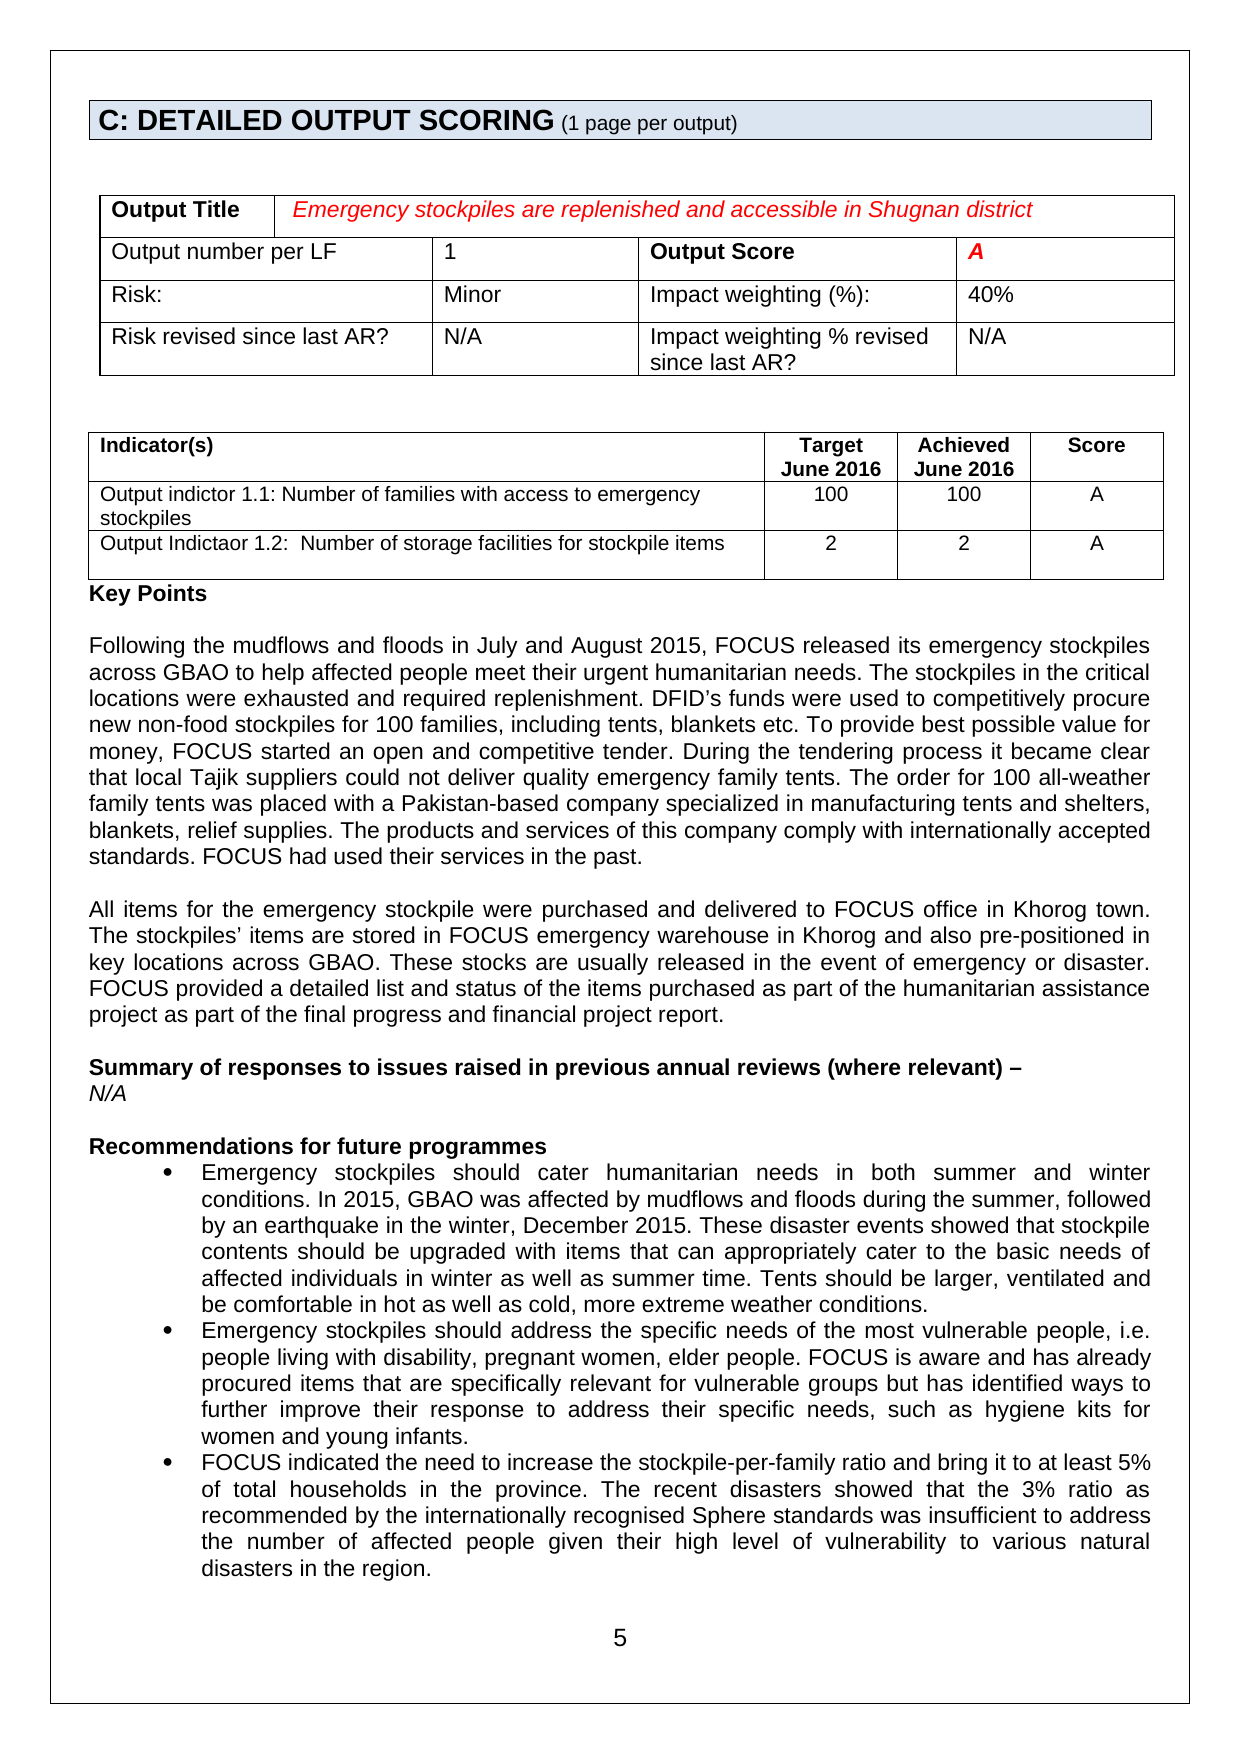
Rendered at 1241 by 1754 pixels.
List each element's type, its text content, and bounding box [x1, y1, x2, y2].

list Emergency stockpiles should address the specific needs of the most vulnerable people, i.e. people living with disability, pregnant women, elder people. FOCUS is aware and has already procured items that are specifically relevant for vulnerable groups but has identified ways to further improve their response to address their specific needs, such as hygiene kits for women and young infants. [164, 1317, 1152, 1449]
list Emergency stockpiles should cater humanitarian needs in both summer and winter conditions. In 2015, GBAO was affected by mudflows and floods during the summer, followed by an earthquake in the winter, December 2015. These disaster events showed that stockpile contents should be upgraded with items that can appropriately cater to the basic needs of affected individuals in winter as well as summer time. Tents should be larger, ventilated and be comfortable in hot as well as cold, more extreme weather conditions. [164, 1159, 1152, 1317]
table_cell Impact weighting (%): [639, 281, 956, 322]
table_cell 40% [957, 281, 1174, 322]
table_header Indicator(s) [89, 433, 764, 481]
table_cell Impact weighting % revised since last AR? [639, 323, 956, 375]
table_header Target June 2016 [765, 433, 897, 481]
table_header Score [1031, 433, 1163, 481]
table_cell Output number per LF [101, 238, 432, 279]
text Summary of responses to issues raised in previous annual reviews (where relevant) – [89, 1054, 1152, 1080]
text Following the mudflows and floods in July and August 2015, FOCUS released its emergency stockpiles across GBAO to help affected people meet their urgent humanitarian needs. The stockpiles in the critical locations were exhausted and required replenishment. DFID’s funds were used to competitively procure new non-food stockpiles for 100 families, including tents, blankets etc. To provide best possible value for money, FOCUS started an open and competitive tender. During the tendering process it became clear that local Tajik suppliers could not deliver quality emergency family tents. The order for 100 all-weather family tents was placed with a Pakistan-based company specialized in manufacturing tents and shelters, blankets, relief supplies. The products and services of this company comply with internationally accepted standards. FOCUS had used their services in the past. [89, 632, 1152, 869]
table_cell A [1031, 482, 1163, 529]
table_cell A [1031, 531, 1163, 578]
table_cell 100 [898, 482, 1030, 529]
table_cell N/A [957, 323, 1174, 375]
table_cell 2 [765, 531, 897, 578]
text All items for the emergency stockpile were purchased and delivered to FOCUS office in Khorog town. The stockpiles’ items are stored in FOCUS emergency warehouse in Khorog and also pre-positioned in key locations across GBAO. These stocks are usually released in the event of emergency or disaster. FOCUS provided a detailed list and status of the items purchased as part of the humanitarian assistance project as part of the final progress and financial project report. [89, 896, 1152, 1027]
table_cell Output Score [639, 238, 956, 279]
text N/A [89, 1080, 1152, 1107]
table_header Output Title [101, 196, 274, 237]
text Key Points [89, 580, 1152, 606]
table_cell 100 [765, 482, 897, 529]
table_cell Risk revised since last AR? [101, 323, 432, 375]
list FOCUS indicated the need to increase the stockpile-per-family ratio and bring it to at least 5% of total households in the province. The recent disasters showed that the 3% ratio as recommended by the internationally recognised Sphere standards was insufficient to address the number of affected people given their high level of vulnerability to various natural disasters in the region. [164, 1449, 1152, 1581]
table_cell A [957, 238, 1174, 279]
table_cell N/A [433, 323, 638, 375]
table_cell Risk: [101, 281, 432, 322]
subtitle C: DETAILED OUTPUT SCORING (1 page per output) [90, 101, 1151, 139]
table_cell 1 [433, 238, 638, 279]
table_cell Output indictor 1.1: Number of families with access to emergency stockpiles [89, 482, 764, 529]
text Recommendations for future programmes [89, 1133, 1152, 1159]
table_cell Output Indictaor 1.2: Number of storage facilities for stockpile items [89, 531, 764, 578]
table_header Emergency stockpiles are replenished and accessible in Shugnan district [275, 196, 1174, 237]
table_cell Minor [433, 281, 638, 322]
table_header Achieved June 2016 [898, 433, 1030, 481]
table_cell 2 [898, 531, 1030, 578]
